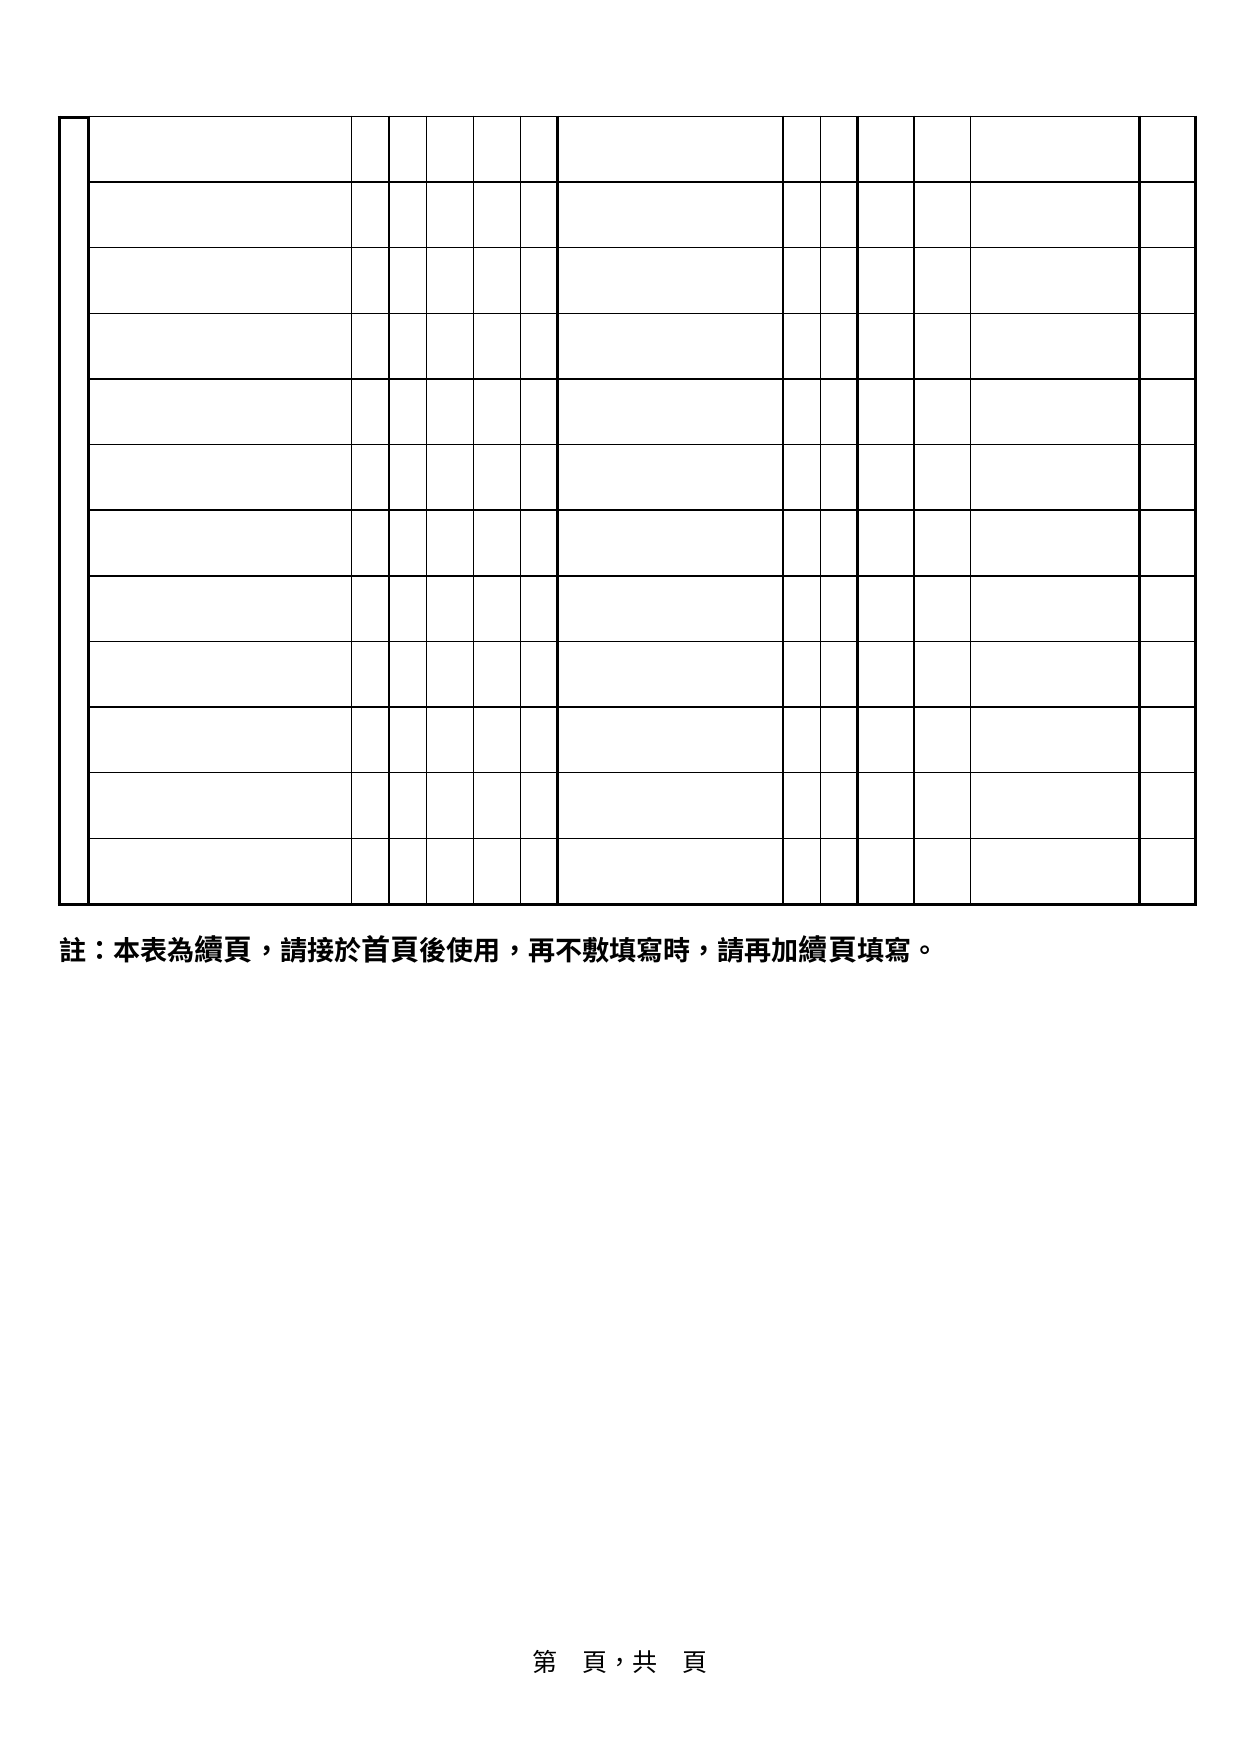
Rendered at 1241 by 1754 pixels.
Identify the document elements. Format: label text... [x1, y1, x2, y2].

table_cell [352, 708, 388, 772]
table_cell [521, 708, 556, 772]
table_cell [821, 577, 856, 641]
table_cell [784, 511, 820, 575]
table_cell [559, 183, 782, 247]
table_cell [1141, 445, 1194, 509]
table_cell [352, 248, 388, 312]
table_cell [474, 117, 520, 181]
table_cell [915, 708, 970, 772]
table_cell [784, 117, 820, 181]
table_cell [821, 511, 856, 575]
table_cell [559, 773, 782, 837]
table_cell [821, 708, 856, 772]
table_cell [859, 773, 913, 837]
table_cell [821, 117, 856, 181]
table_cell [784, 839, 820, 903]
table_cell [352, 445, 388, 509]
table_cell [352, 839, 388, 903]
table_cell [915, 642, 970, 706]
table_cell [390, 248, 426, 312]
table_cell [390, 708, 426, 772]
table_cell [521, 380, 556, 444]
table_cell [784, 248, 820, 312]
table_cell [559, 380, 782, 444]
table_cell [559, 642, 782, 706]
table_cell [427, 577, 473, 641]
table_cell [90, 248, 351, 312]
table_cell [784, 380, 820, 444]
table_cell [784, 314, 820, 378]
table_cell [1141, 708, 1194, 772]
table_cell [474, 511, 520, 575]
table_cell [352, 773, 388, 837]
table_cell [915, 839, 970, 903]
table_cell [859, 445, 913, 509]
table_cell [521, 117, 556, 181]
table_cell [971, 642, 1138, 706]
table_cell [521, 642, 556, 706]
table_cell [90, 773, 351, 837]
table_cell [427, 314, 473, 378]
table_cell [559, 248, 782, 312]
table_cell [821, 445, 856, 509]
table_cell [915, 511, 970, 575]
table_cell [390, 183, 426, 247]
table_cell [559, 577, 782, 641]
table_cell [352, 380, 388, 444]
table_cell [90, 380, 351, 444]
table_cell [474, 708, 520, 772]
table_cell [859, 183, 913, 247]
table_cell [784, 183, 820, 247]
table_cell [90, 708, 351, 772]
table_cell [971, 314, 1138, 378]
table_cell [474, 445, 520, 509]
table_cell [821, 773, 856, 837]
table_cell [971, 248, 1138, 312]
table_cell [821, 839, 856, 903]
table_cell [90, 314, 351, 378]
table_cell [915, 117, 970, 181]
table_cell [971, 183, 1138, 247]
table_cell [1141, 248, 1194, 312]
table_cell [821, 248, 856, 312]
table_cell [474, 314, 520, 378]
table_cell [352, 511, 388, 575]
table_cell [859, 314, 913, 378]
table_cell [521, 839, 556, 903]
table_cell [427, 642, 473, 706]
table_cell [474, 183, 520, 247]
table_cell [521, 183, 556, 247]
table_cell [559, 839, 782, 903]
table_cell [390, 773, 426, 837]
table_cell [352, 642, 388, 706]
table_cell [915, 248, 970, 312]
table_cell [427, 839, 473, 903]
table_cell [390, 577, 426, 641]
table_cell [859, 511, 913, 575]
text 註：本表為續頁，請接於首頁後使用，再不敷填寫時，請再加續頁填寫。 [59, 906, 1181, 969]
table_cell [1141, 117, 1194, 181]
table_cell [427, 248, 473, 312]
table_cell [427, 117, 473, 181]
table_cell [915, 314, 970, 378]
table_cell [90, 511, 351, 575]
table_cell [559, 511, 782, 575]
table_cell [427, 773, 473, 837]
table_cell [352, 117, 388, 181]
table_cell [859, 642, 913, 706]
table_cell [559, 708, 782, 772]
table_cell [90, 117, 351, 181]
table_cell [390, 117, 426, 181]
table_cell [821, 183, 856, 247]
table_cell [390, 839, 426, 903]
table_cell [971, 445, 1138, 509]
table_cell [352, 183, 388, 247]
table_cell [521, 577, 556, 641]
table_cell [915, 577, 970, 641]
table_cell [90, 183, 351, 247]
table_cell [821, 314, 856, 378]
table_cell [352, 577, 388, 641]
table_cell [1141, 642, 1194, 706]
table_cell [390, 511, 426, 575]
table_cell [859, 708, 913, 772]
table_cell [559, 445, 782, 509]
table_cell [390, 314, 426, 378]
table_cell [915, 445, 970, 509]
table_cell [1141, 380, 1194, 444]
table_cell [859, 117, 913, 181]
table_cell [1141, 773, 1194, 837]
table_cell [1141, 183, 1194, 247]
table_cell [784, 773, 820, 837]
table_cell [915, 773, 970, 837]
table_cell [1141, 314, 1194, 378]
table_cell [390, 642, 426, 706]
table_cell [90, 577, 351, 641]
table_cell [971, 839, 1138, 903]
table_cell [474, 577, 520, 641]
table_cell [1141, 577, 1194, 641]
table_cell [1141, 511, 1194, 575]
table_cell [474, 380, 520, 444]
table_cell [859, 380, 913, 444]
table_cell [971, 380, 1138, 444]
table_cell [971, 511, 1138, 575]
table_cell [971, 577, 1138, 641]
table_cell [859, 839, 913, 903]
table_cell [971, 708, 1138, 772]
table_cell [559, 314, 782, 378]
table_cell [474, 642, 520, 706]
table_cell [521, 248, 556, 312]
table_cell [474, 839, 520, 903]
table_cell 校訂必修\通識 [61, 119, 87, 903]
table_cell [784, 445, 820, 509]
table_cell [859, 248, 913, 312]
table_cell [474, 248, 520, 312]
table_cell [521, 773, 556, 837]
table_cell [559, 117, 782, 181]
table_cell [821, 380, 856, 444]
table_cell [390, 445, 426, 509]
table_cell [915, 380, 970, 444]
table_cell [390, 380, 426, 444]
table_cell [90, 642, 351, 706]
table_cell [90, 839, 351, 903]
table_cell [971, 773, 1138, 837]
table_cell [90, 445, 351, 509]
table_cell [521, 314, 556, 378]
table_cell [784, 708, 820, 772]
table_cell [352, 314, 388, 378]
table_cell [821, 642, 856, 706]
table_cell [521, 445, 556, 509]
table_cell [427, 183, 473, 247]
table_cell [474, 773, 520, 837]
table_cell [971, 117, 1138, 181]
table_cell [784, 577, 820, 641]
table_cell [1141, 839, 1194, 903]
table_cell [427, 511, 473, 575]
table_cell [859, 577, 913, 641]
table_cell [915, 183, 970, 247]
table_cell [521, 511, 556, 575]
table_cell [784, 642, 820, 706]
table_cell [427, 445, 473, 509]
table_cell [427, 708, 473, 772]
table_cell [427, 380, 473, 444]
